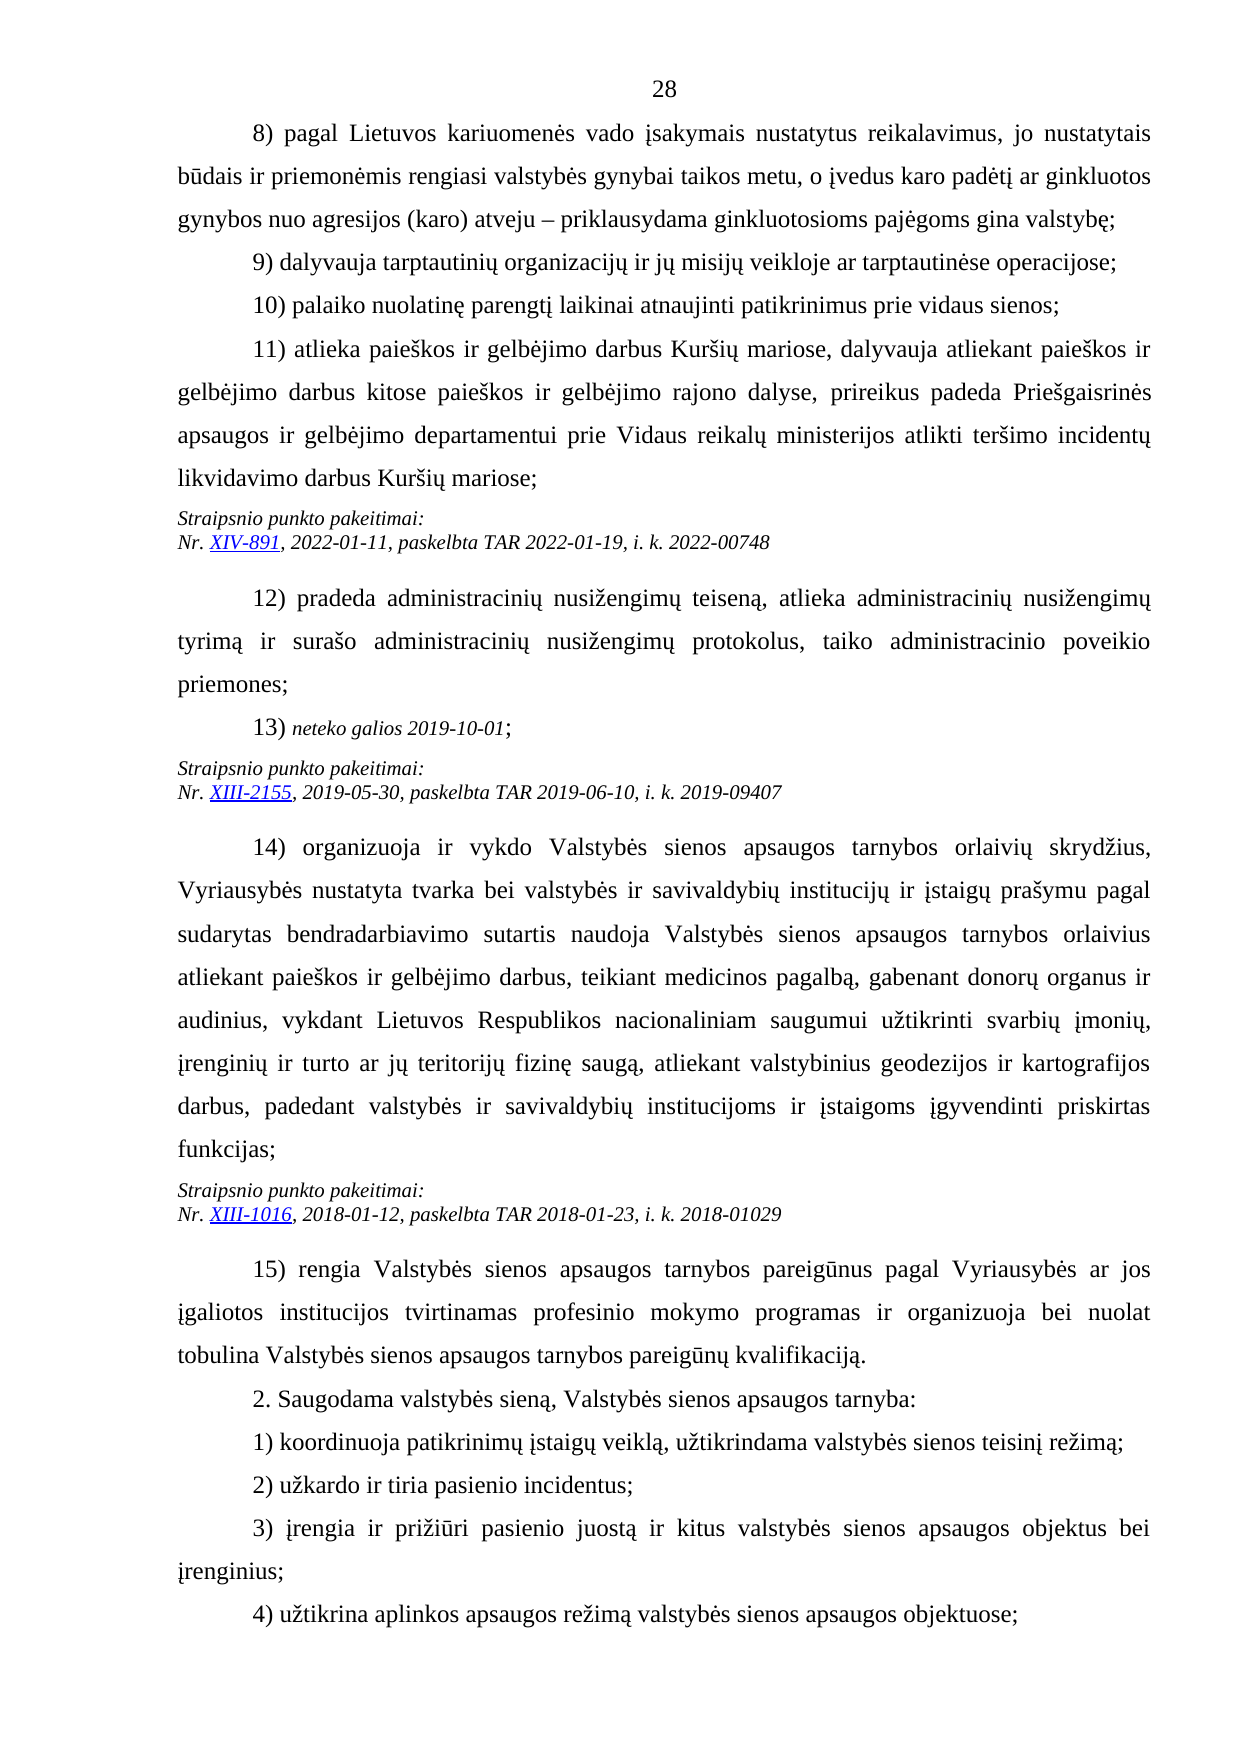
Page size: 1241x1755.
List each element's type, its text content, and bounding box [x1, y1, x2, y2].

text 4) užtikrina aplinkos apsaugos režimą valstybės sienos apsaugos objektuose; [177, 1599, 1152, 1628]
text 11) atlieka paieškos ir gelbėjimo darbus Kuršių mariose, dalyvauja atliekant paieškos ir gelbėjimo darbus kitose paieškos ir gelbėjimo rajono dalyse, prireikus padeda Priešgaisrinės apsaugos ir gelbėjimo departamentui prie Vidaus reikalų ministerijos atlikti teršimo incidentų likvidavimo darbus Kuršių mariose; [177, 334, 1152, 492]
text Nr. XIV-891, 2022-01-11, paskelbta TAR 2022-01-19, i. k. 2022-00748 [177, 530, 1152, 554]
text Nr. XIII-1016, 2018-01-12, paskelbta TAR 2018-01-23, i. k. 2018-01029 [177, 1202, 1152, 1226]
text 1) koordinuoja patikrinimų įstaigų veiklą, užtikrindama valstybės sienos teisinį režimą; [177, 1427, 1152, 1456]
text 15) rengia Valstybės sienos apsaugos tarnybos pareigūnus pagal Vyriausybės ar jos įgaliotos institucijos tvirtinamas profesinio mokymo programas ir organizuoja bei nuolat tobulina Valstybės sienos apsaugos tarnybos pareigūnų kvalifikaciją. [177, 1254, 1152, 1369]
text 2. Saugodama valstybės sieną, Valstybės sienos apsaugos tarnyba: [177, 1384, 1152, 1412]
text Straipsnio punkto pakeitimai: [177, 506, 1152, 530]
text 3) įrengia ir prižiūri pasienio juostą ir kitus valstybės sienos apsaugos objektus bei įrenginius; [177, 1513, 1152, 1585]
text 8) pagal Lietuvos kariuomenės vado įsakymais nustatytus reikalavimus, jo nustatytais būdais ir priemonėmis rengiasi valstybės gynybai taikos metu, o įvedus karo padėtį ar ginkluotos gynybos nuo agresijos (karo) atveju – priklausydama ginkluotosioms pajėgoms gina valstybę; [177, 118, 1152, 233]
text 10) palaiko nuolatinę parengtį laikinai atnaujinti patikrinimus prie vidaus sienos; [177, 291, 1152, 319]
text 14) organizuoja ir vykdo Valstybės sienos apsaugos tarnybos orlaivių skrydžius, Vyriausybės nustatyta tvarka bei valstybės ir savivaldybių institucijų ir įstaigų prašymu pagal sudarytas bendradarbiavimo sutartis naudoja Valstybės sienos apsaugos tarnybos orlaivius atliekant paieškos ir gelbėjimo darbus, teikiant medicinos pagalbą, gabenant donorų organus ir audinius, vykdant Lietuvos Respublikos nacionaliniam saugumui užtikrinti svarbių įmonių, įrenginių ir turto ar jų teritorijų fizinę saugą, atliekant valstybinius geodezijos ir kartografijos darbus, padedant valstybės ir savivaldybių institucijoms ir įstaigoms įgyvendinti priskirtas funkcijas; [177, 832, 1152, 1163]
text Nr. XIII-2155, 2019-05-30, paskelbta TAR 2019-06-10, i. k. 2019-09407 [177, 780, 1152, 804]
text 2) užkardo ir tiria pasienio incidentus; [177, 1470, 1152, 1499]
text Straipsnio punkto pakeitimai: [177, 1177, 1152, 1202]
text 9) dalyvauja tarptautinių organizacijų ir jų misijų veikloje ar tarptautinėse operacijose; [177, 247, 1152, 276]
text 13) neteko galios 2019-10-01; [177, 712, 1152, 741]
text Straipsnio punkto pakeitimai: [177, 756, 1152, 780]
text 12) pradeda administracinių nusižengimų teiseną, atlieka administracinių nusižengimų tyrimą ir surašo administracinių nusižengimų protokolus, taiko administracinio poveikio priemones; [177, 583, 1152, 698]
